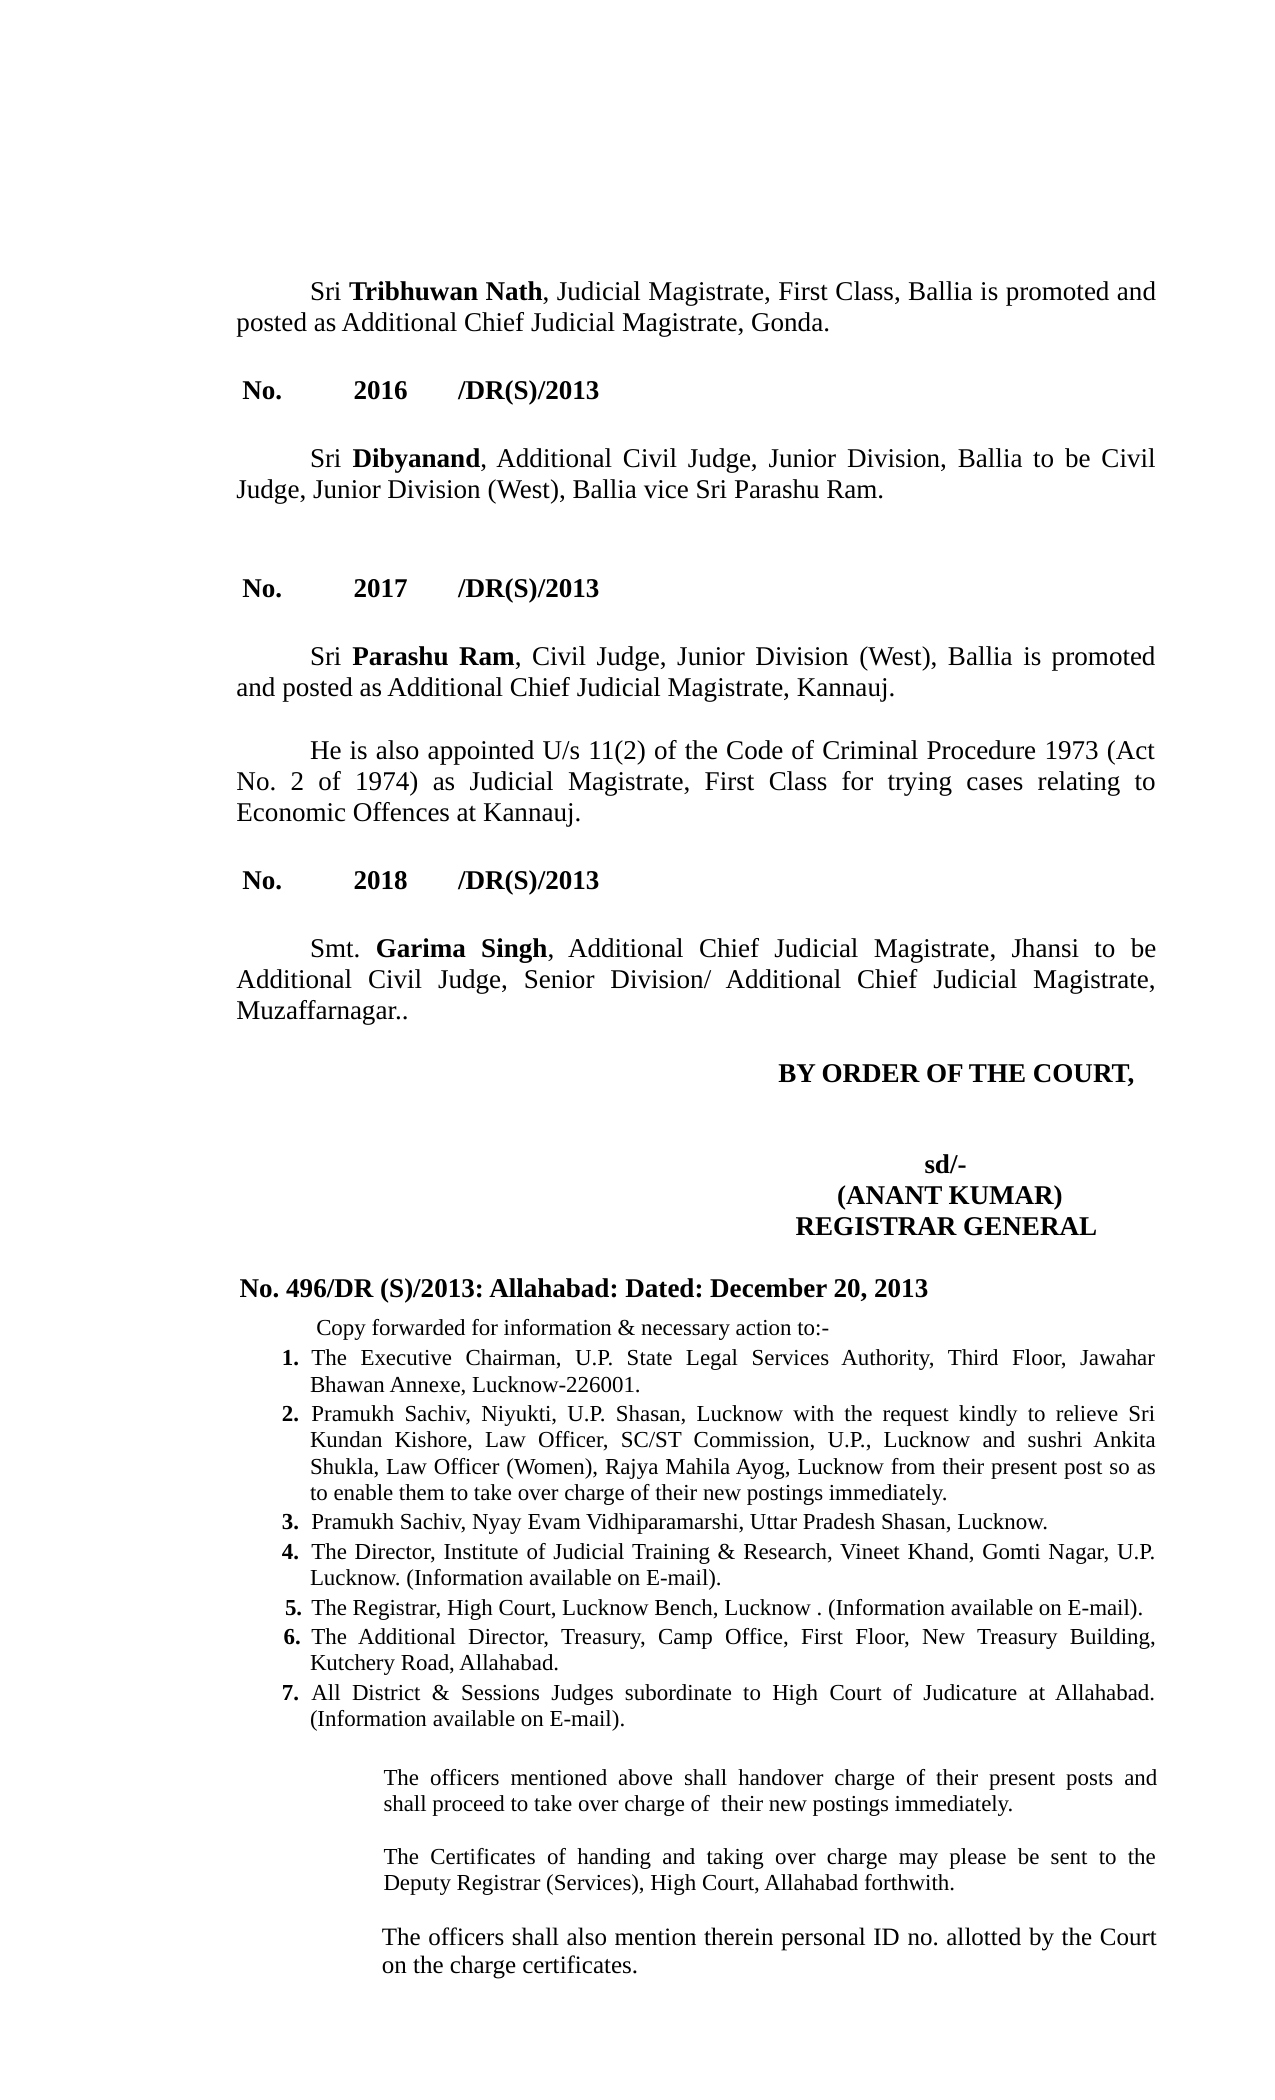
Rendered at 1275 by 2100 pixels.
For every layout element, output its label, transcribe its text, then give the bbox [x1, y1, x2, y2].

table_header /DR(S)/2013 [452, 368, 640, 411]
text No. 496/DR (S)/2013: Allahabad: Dated: December 20, 2013 [239, 1272, 1157, 1303]
list All District & Sessions Judges subordinate to High Court of Judicature at Allahabad. (Information available on E-mail). [282, 1679, 1157, 1731]
text The Certificates of handing and taking over charge may please be sent to the Deputy Registrar (Services), High Court, Allahabad forthwith. [310, 1843, 1157, 1896]
table_header [310, 567, 452, 609]
text BY ORDER OF THE COURT, [236, 1057, 1157, 1088]
list Pramukh Sachiv, Niyukti, U.P. Shasan, Lucknow with the request kindly to relieve Sri Kundan Kishore, Law Officer, SC/ST Commission, U.P., Lucknow and sushri Ankita Shukla, Law Officer (Women), Rajya Mahila Ayog, Lucknow from their present post so as to enable them to take over charge of their new postings immediately. [282, 1400, 1157, 1505]
text Sri Dibyanand, Additional Civil Judge, Junior Division, Ballia to be Civil Judge, Junior Division (West), Ballia vice Sri Parashu Ram. [236, 442, 1157, 504]
table_header No. [236, 368, 310, 411]
list The Registrar, High Court, Lucknow Bench, Lucknow . (Information available on E-mail). [285, 1593, 1157, 1620]
text sd/- [761, 1148, 1157, 1179]
table_header [310, 859, 452, 901]
list The Additional Director, Treasury, Camp Office, First Floor, New Treasury Building, Kutchery Road, Allahabad. [283, 1623, 1157, 1676]
table_header /DR(S)/2013 [452, 567, 640, 609]
text (ANANT KUMAR) [390, 1179, 1159, 1210]
text The officers mentioned above shall handover charge of their present posts and shall proceed to take over charge of their new postings immediately. [313, 1764, 1158, 1816]
text Copy forwarded for information & necessary action to:- [236, 1312, 1157, 1341]
table_header [310, 368, 452, 411]
text He is also appointed U/s 11(2) of the Code of Criminal Procedure 1973 (Act No. 2 of 1974) as Judicial Magistrate, First Class for trying cases relating to Economic Offences at Kannauj. [236, 734, 1157, 827]
list The Executive Chairman, U.P. State Legal Services Authority, Third Floor, Jawahar Bhawan Annexe, Lucknow-226001. [282, 1344, 1157, 1397]
text Sri Tribhuwan Nath, Judicial Magistrate, First Class, Ballia is promoted and posted as Additional Chief Judicial Magistrate, Gonda. [236, 275, 1157, 337]
text Smt. Garima Singh, Additional Chief Judicial Magistrate, Jhansi to be Additional Civil Judge, Senior Division/ Additional Chief Judicial Magistrate, Muzaffarnagar.. [236, 932, 1157, 1026]
table_header /DR(S)/2013 [452, 859, 640, 901]
text Sri Parashu Ram, Civil Judge, Junior Division (West), Ballia is promoted and posted as Additional Chief Judicial Magistrate, Kannauj. [236, 640, 1157, 703]
table_header No. [236, 567, 310, 609]
list The Director, Institute of Judicial Training & Research, Vineet Khand, Gomti Nagar, U.P. Lucknow. (Information available on E-mail). [282, 1538, 1157, 1591]
text The officers shall also mention therein personal ID no. allotted by the Court on the charge certificates. [382, 1922, 1158, 1979]
list Pramukh Sachiv, Nyay Evam Vidhiparamarshi, Uttar Pradesh Shasan, Lucknow. [282, 1508, 1157, 1535]
table_header No. [236, 859, 310, 901]
text REGISTRAR GENERAL [390, 1210, 1159, 1241]
